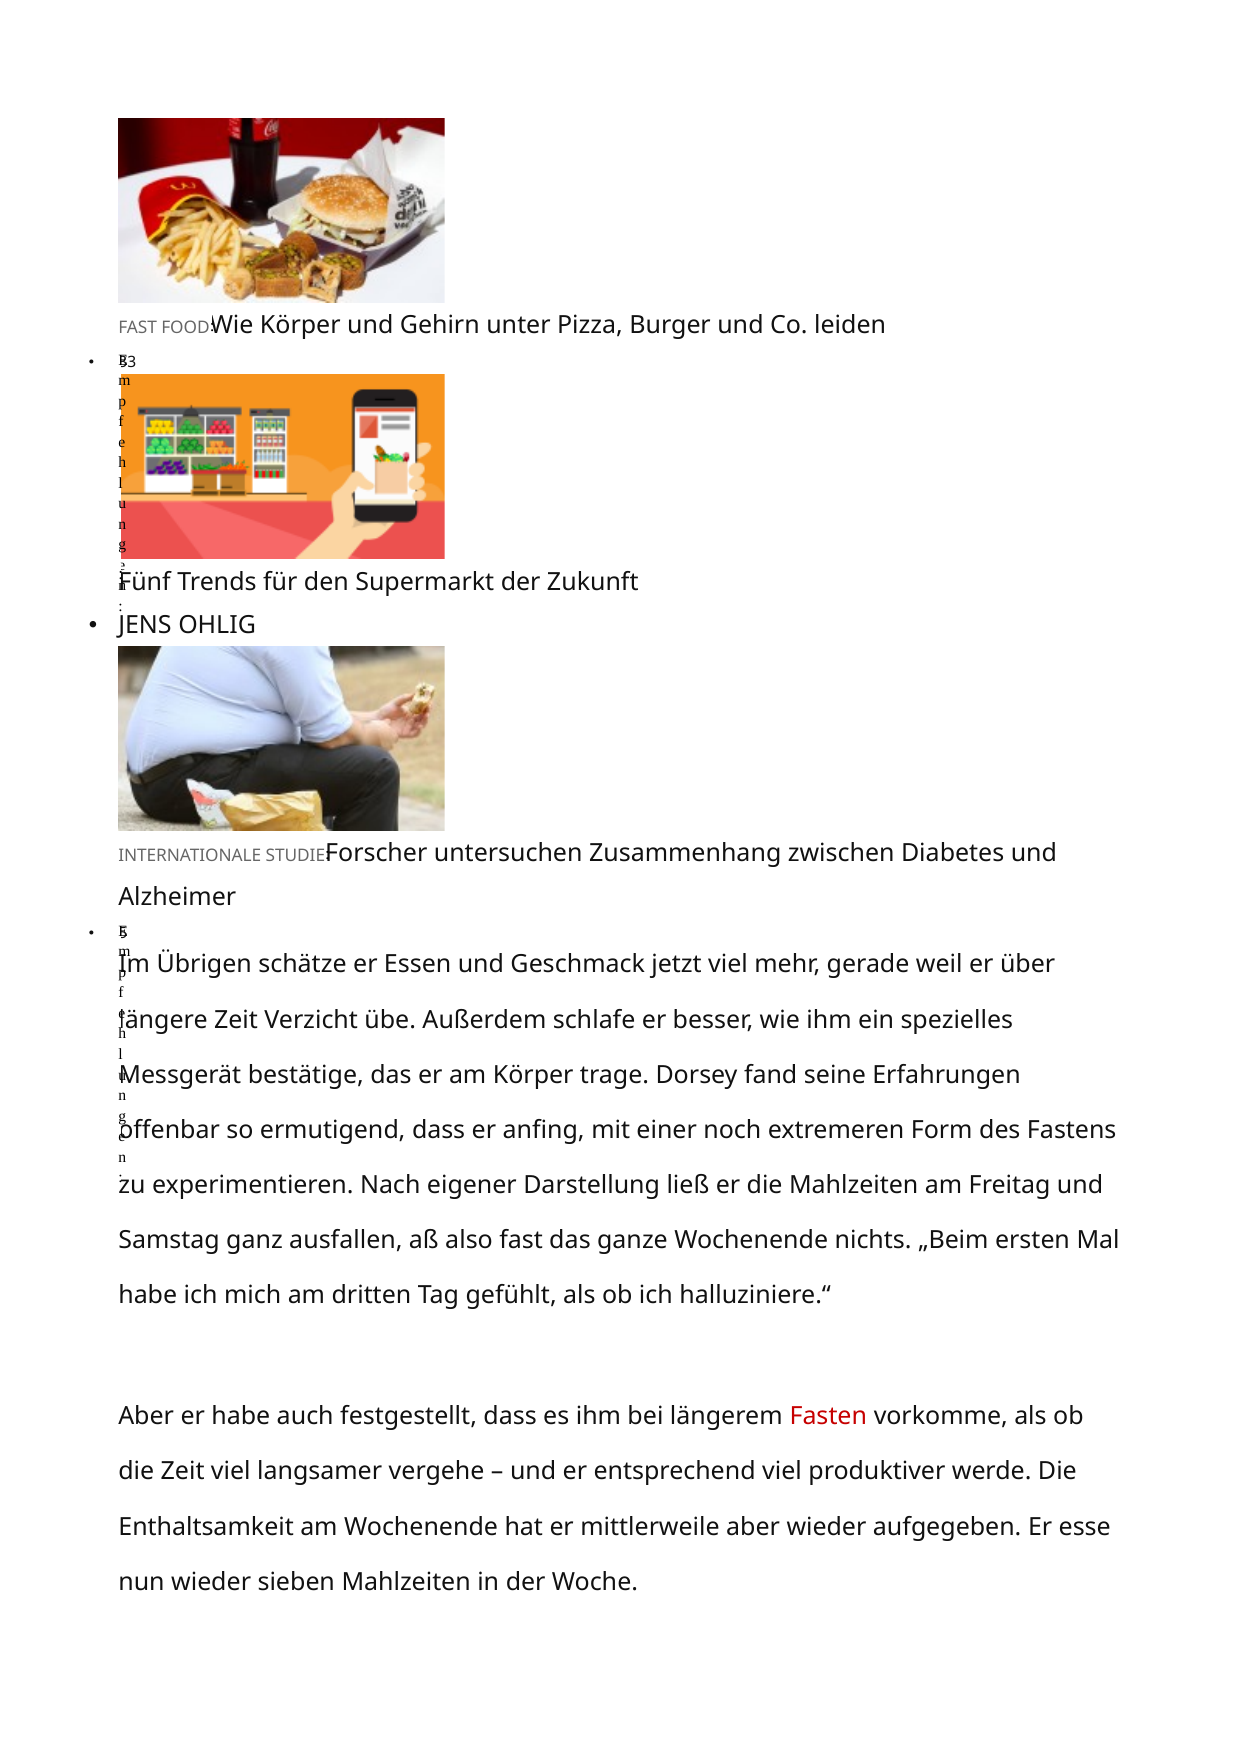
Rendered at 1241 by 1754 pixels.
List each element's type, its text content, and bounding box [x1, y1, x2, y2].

picture [118, 118, 445, 303]
list 33 [121, 350, 1122, 372]
picture [118, 646, 445, 831]
text Fünf Trends für den Supermarkt der Zukunft [121, 563, 1122, 597]
text Im Übrigen schätze er Essen und Geschmack jetzt viel mehr, gerade weil er über längere Zeit Verzicht übe. Außerdem schlafe er besser, wie ihm ein spezielles Messgerät bestätige, das er am Körper trage. Dorsey fand seine Erfahrungen offenbar so ermutigend, dass er anfing, mit einer noch extremeren Form des Fastens zu experimentieren. Nach eigener Darstellung ließ er die Mahlzeiten am Freitag und Samstag ganz ausfallen, aß also fast das ganze Wochenende nichts. „Beim ersten Mal habe ich mich am dritten Tag gefühlt, als ob ich halluziniere.“ [118, 946, 1122, 1311]
text Aber er habe auch festgestellt, dass es ihm bei längerem Fasten vorkomme, als ob die Zeit viel langsamer vergehe – und er entsprechend viel produktiver werde. Die Enthaltsamkeit am Wochenende hat er mittlerweile aber wieder aufgegeben. Er esse nun wieder sieben Mahlzeiten in der Woche. [118, 1398, 1122, 1597]
text FAST FOODWie Körper und Gehirn unter Pizza, Burger und Co. leiden [118, 307, 1122, 341]
text INTERNATIONALE STUDIEForscher untersuchen Zusammenhang zwischen Diabetes und Alzheimer [118, 835, 1122, 912]
list 5 [121, 922, 1122, 943]
list JENS OHLIG [118, 607, 1122, 641]
picture [121, 374, 445, 559]
